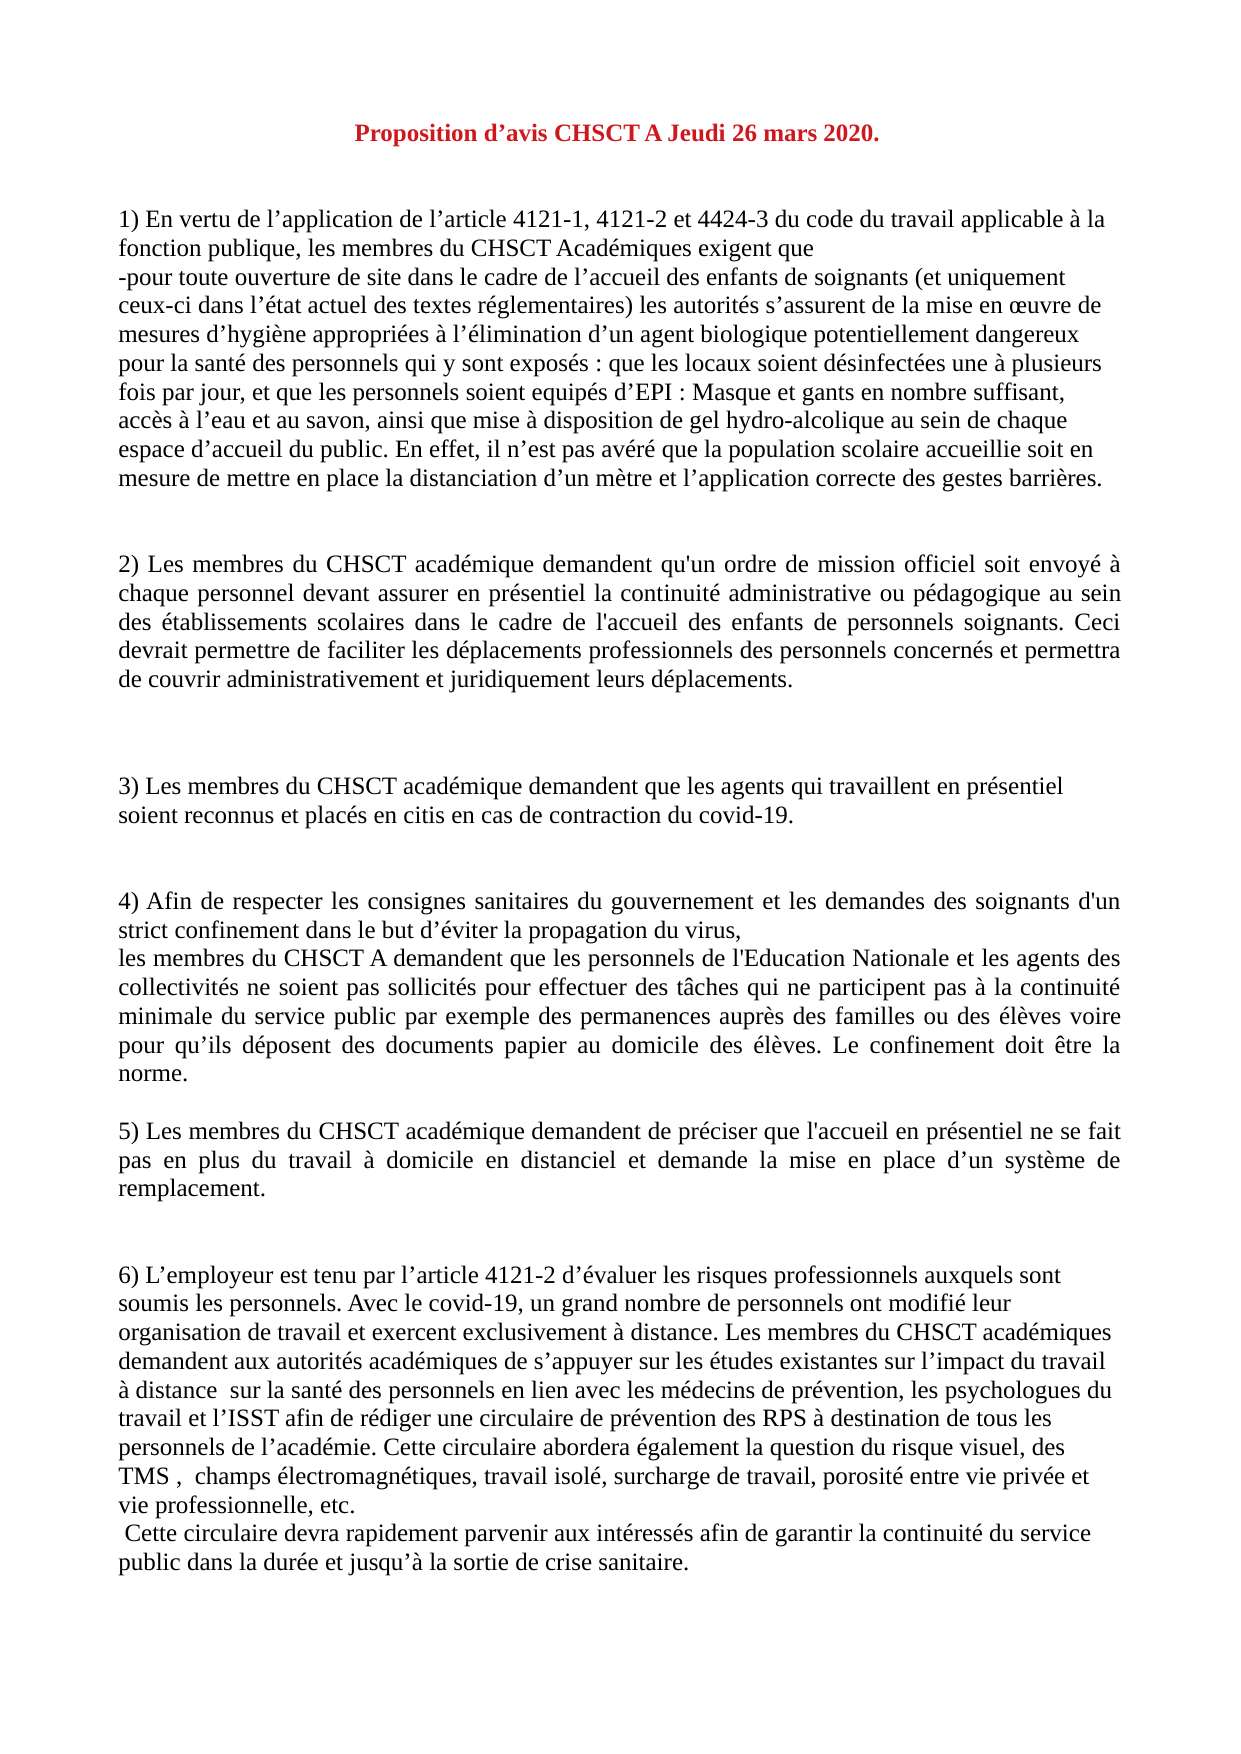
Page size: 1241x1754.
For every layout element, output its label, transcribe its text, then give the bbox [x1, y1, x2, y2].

text 1) En vertu de l’application de l’article 4121-1, 4121-2 et 4424-3 du code du travail applicable à la fonction publique, les membres du CHSCT Académiques exigent que [118, 204, 1122, 262]
text 2) Les membres du CHSCT académique demandent qu'un ordre de mission officiel soit envoyé à chaque personnel devant assurer en présentiel la continuité administrative ou pédagogique au sein des établissements scolaires dans le cadre de l'accueil des enfants de personnels soignants. Ceci devrait permettre de faciliter les déplacements professionnels des personnels concernés et permettra de couvrir administrativement et juridiquement leurs déplacements. [118, 549, 1122, 693]
text les membres du CHSCT A demandent que les personnels de l'Education Nationale et les agents des collectivités ne soient pas sollicités pour effectuer des tâches qui ne participent pas à la continuité minimale du service public par exemple des permanences auprès des familles ou des élèves voire pour qu’ils déposent des documents papier au domicile des élèves. Le confinement doit être la norme. [118, 943, 1122, 1087]
text -pour toute ouverture de site dans le cadre de l’accueil des enfants de soignants (et uniquement ceux-ci dans l’état actuel des textes réglementaires) les autorités s’assurent de la mise en œuvre de mesures d’hygiène appropriées à l’élimination d’un agent biologique potentiellement dangereux pour la santé des personnels qui y sont exposés : que les locaux soient désinfectées une à plusieurs fois par jour, et que les personnels soient equipés d’EPI : Masque et gants en nombre suffisant, accès à l’eau et au savon, ainsi que mise à disposition de gel hydro-alcolique au sein de chaque espace d’accueil du public. En effet, il n’est pas avéré que la population scolaire accueillie soit en mesure de mettre en place la distanciation d’un mètre et l’application correcte des gestes barrières. [118, 262, 1122, 492]
text Cette circulaire devra rapidement parvenir aux intéressés afin de garantir la continuité du service public dans la durée et jusqu’à la sortie de crise sanitaire. [118, 1518, 1122, 1576]
text 4) Afin de respecter les consignes sanitaires du gouvernement et les demandes des soignants d'un strict confinement dans le but d’éviter la propagation du virus, [118, 886, 1122, 943]
text 3) Les membres du CHSCT académique demandent que les agents qui travaillent en présentiel soient reconnus et placés en citis en cas de contraction du covid-19. [118, 771, 1122, 828]
text 6) L’employeur est tenu par l’article 4121-2 d’évaluer les risques professionnels auxquels sont soumis les personnels. Avec le covid-19, un grand nombre de personnels ont modifié leur organisation de travail et exercent exclusivement à distance. Les membres du CHSCT académiques demandent aux autorités académiques de s’appuyer sur les études existantes sur l’impact du travail à distance sur la santé des personnels en lien avec les médecins de prévention, les psychologues du travail et l’ISST afin de rédiger une circulaire de prévention des RPS à destination de tous les personnels de l’académie. Cette circulaire abordera également la question du risque visuel, des TMS , champs électromagnétiques, travail isolé, surcharge de travail, porosité entre vie privée et vie professionnelle, etc. [118, 1260, 1122, 1518]
text 5) Les membres du CHSCT académique demandent de préciser que l'accueil en présentiel ne se fait pas en plus du travail à domicile en distanciel et demande la mise en place d’un système de remplacement. [118, 1116, 1122, 1202]
text Proposition d’avis CHSCT A Jeudi 26 mars 2020. [118, 118, 1122, 147]
